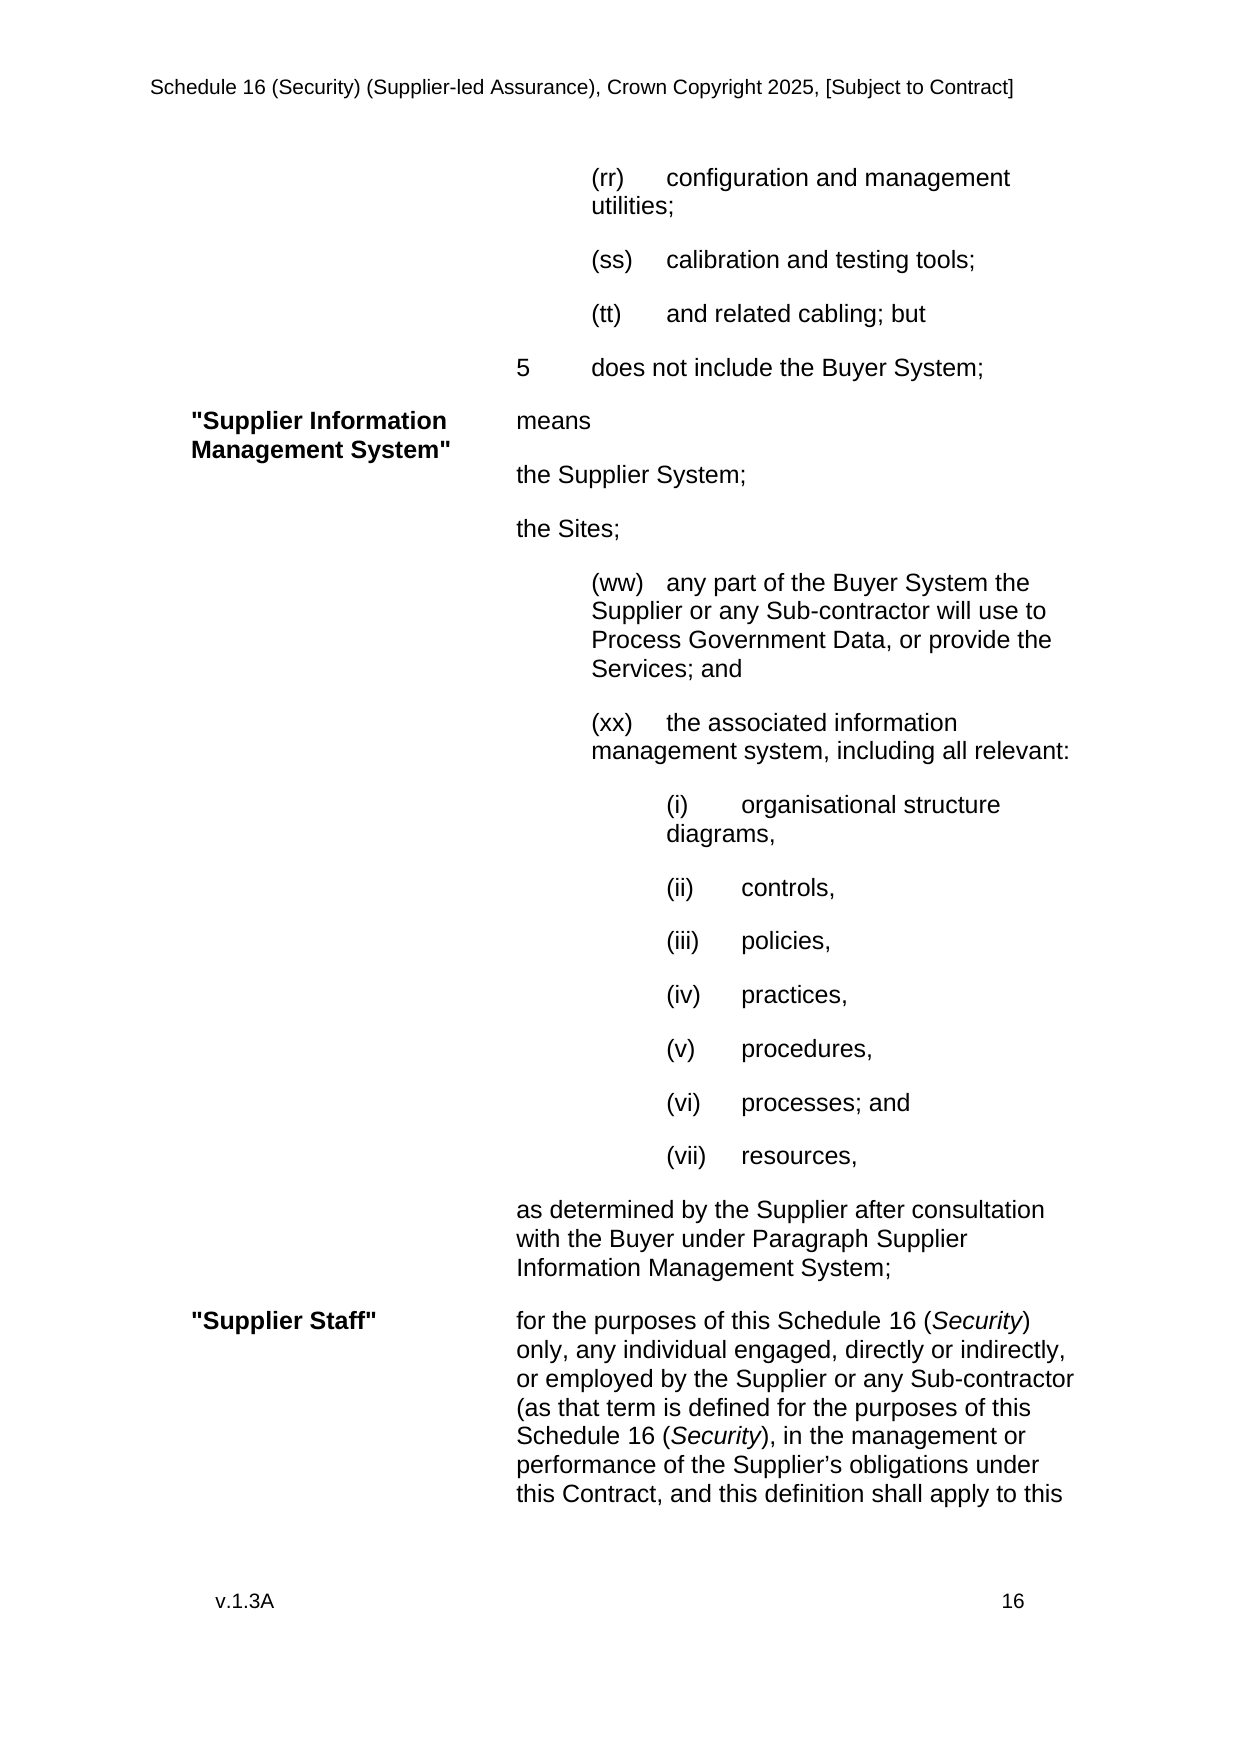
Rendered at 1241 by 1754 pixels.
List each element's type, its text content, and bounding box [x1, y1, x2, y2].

table_cell for the purposes of this Schedule 16 (Security) only, any individual engaged, directly or indirectly, or employed by the Supplier or any Sub-contractor (as that term is defined for the purposes of this Schedule 16 (Security), in the management or performance of the Supplier’s obligations under this Contract, and this definition shall apply to this [505, 1294, 1092, 1507]
table_cell means the Supplier System; the Sites; any part of the Buyer System the Supplier or any Sub-contractor will use to Process Government Data, or provide the Services; and the associated information management system, including all relevant: organisational structure diagrams, controls, policies, practices, procedures, processes; and resources, as determined by the Supplier after consultation with the Buyer under Paragraph 11; [505, 394, 1092, 1294]
table_cell the information and communications technology system used by a Sub-contractor in implementing and performing the Services, including: the Software; the Supplier Equipment; configuration and management utilities; calibration and testing tools; and related cabling; but does not include the Buyer System; [505, 150, 1092, 394]
table_cell "Supplier Information Management System" [180, 394, 505, 1294]
table_cell [180, 150, 505, 394]
table_cell "Supplier Staff" [180, 1294, 505, 1507]
